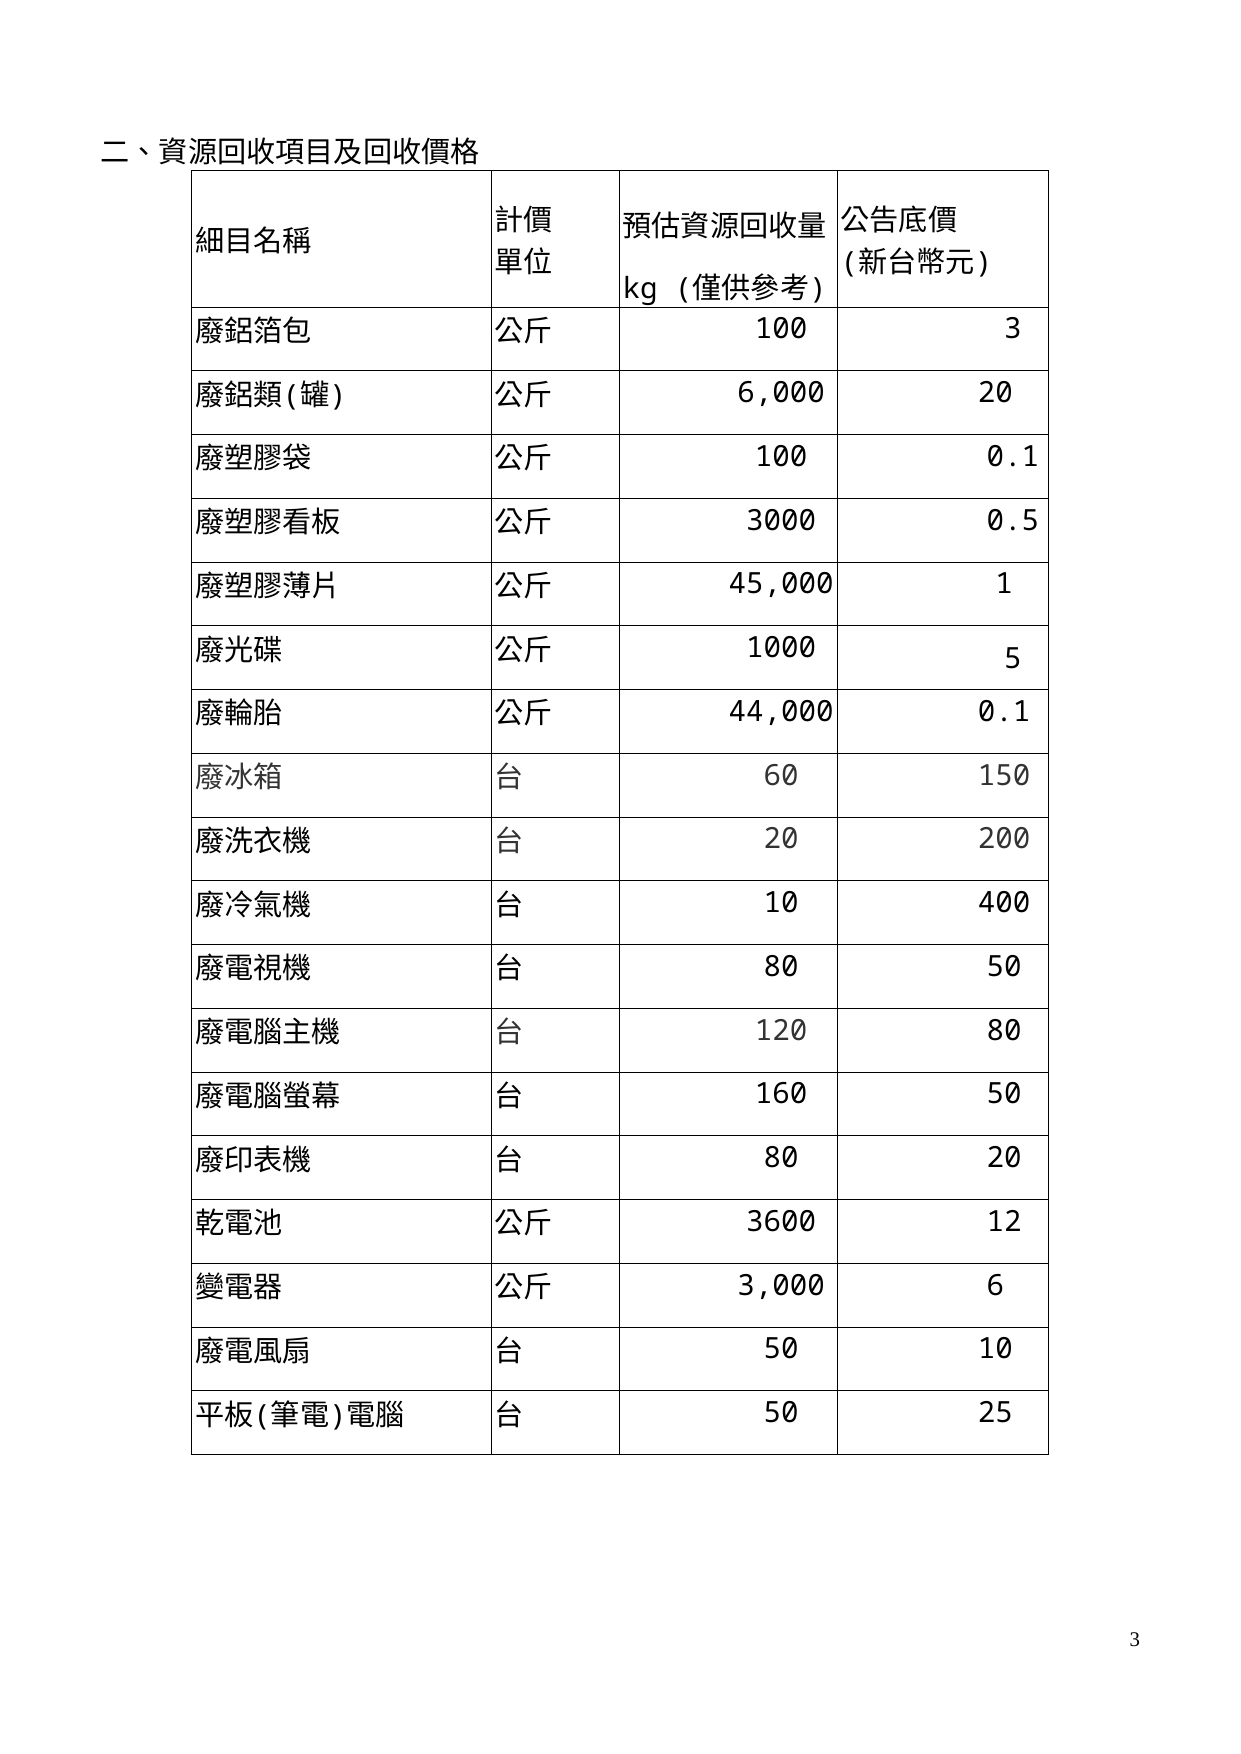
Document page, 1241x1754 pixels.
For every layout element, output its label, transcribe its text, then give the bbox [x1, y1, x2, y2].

table_cell 廢電視機 [192, 945, 491, 1008]
table_cell 廢鋁類(罐) [192, 371, 491, 434]
table_cell 120 [620, 1009, 837, 1072]
table_cell 廢塑膠袋 [192, 435, 491, 498]
table_cell 廢電風扇 [192, 1328, 491, 1390]
table_header 細目名稱 [192, 171, 491, 307]
table_cell 80 [620, 1136, 837, 1199]
table_cell 公斤 [492, 690, 619, 753]
table_cell 200 [838, 818, 1048, 880]
table_cell 160 [620, 1073, 837, 1135]
table_cell 60 [620, 754, 837, 817]
table_cell 10 [620, 881, 837, 944]
table_cell 廢印表機 [192, 1136, 491, 1199]
table_cell 台 [492, 881, 619, 944]
table_cell 0.5 [838, 499, 1048, 562]
table_cell 廢塑膠薄片 [192, 563, 491, 625]
table_cell 80 [620, 945, 837, 1008]
table_cell 100 [620, 308, 837, 370]
table_cell 台 [492, 1009, 619, 1072]
table_cell 公斤 [492, 499, 619, 562]
table_cell 廢冰箱 [192, 754, 491, 817]
table_cell 20 [838, 1136, 1048, 1199]
table_cell 公斤 [492, 1264, 619, 1327]
table_cell 3000 [620, 499, 837, 562]
table_cell 50 [838, 945, 1048, 1008]
table_cell 3,000 [620, 1264, 837, 1327]
table_cell 台 [492, 754, 619, 817]
table_cell 44,000 [620, 690, 837, 753]
table_cell 1 [838, 563, 1048, 625]
table_cell 台 [492, 1391, 619, 1454]
table_cell 台 [492, 1073, 619, 1135]
table_cell 台 [492, 1136, 619, 1199]
table_cell 12 [838, 1200, 1048, 1263]
table_cell 25 [838, 1391, 1048, 1454]
table_header 預估資源回收量kg (僅供參考) [620, 171, 837, 307]
table_cell 100 [620, 435, 837, 498]
table_cell 公斤 [492, 1200, 619, 1263]
table_cell 公斤 [492, 563, 619, 625]
table_cell 6,000 [620, 371, 837, 434]
table_cell 45,000 [620, 563, 837, 625]
table_cell 5 [838, 626, 1048, 689]
table_cell 3600 [620, 1200, 837, 1263]
table_cell 0.1 [838, 435, 1048, 498]
table_cell 廢冷氣機 [192, 881, 491, 944]
table_cell 公斤 [492, 435, 619, 498]
table_cell 10 [838, 1328, 1048, 1390]
table_cell 台 [492, 945, 619, 1008]
table_cell 50 [620, 1391, 837, 1454]
table_cell 乾電池 [192, 1200, 491, 1263]
table_cell 廢光碟 [192, 626, 491, 689]
table_cell 台 [492, 818, 619, 880]
table_cell 150 [838, 754, 1048, 817]
table_cell 變電器 [192, 1264, 491, 1327]
table_cell 0.1 [838, 690, 1048, 753]
table_cell 廢輪胎 [192, 690, 491, 753]
table_cell 平板(筆電)電腦 [192, 1391, 491, 1454]
table_cell 公斤 [492, 308, 619, 370]
table_cell 50 [838, 1073, 1048, 1135]
table_cell 廢洗衣機 [192, 818, 491, 880]
table_cell 廢電腦螢幕 [192, 1073, 491, 1135]
table_cell 1000 [620, 626, 837, 689]
table_header 計價 單位 [492, 171, 619, 307]
table_cell 廢鋁箔包 [192, 308, 491, 370]
table_cell 3 [838, 308, 1048, 370]
table_cell 廢電腦主機 [192, 1009, 491, 1072]
table_cell 80 [838, 1009, 1048, 1072]
table_cell 6 [838, 1264, 1048, 1327]
table_cell 20 [838, 371, 1048, 434]
text 二、資源回收項目及回收價格 [100, 108, 1140, 170]
table_cell 公斤 [492, 371, 619, 434]
table_cell 台 [492, 1328, 619, 1390]
table_cell 公斤 [492, 626, 619, 689]
table_cell 400 [838, 881, 1048, 944]
table_cell 20 [620, 818, 837, 880]
table_cell 廢塑膠看板 [192, 499, 491, 562]
table_cell 50 [620, 1328, 837, 1390]
table_header 公告底價 (新台幣元) [838, 171, 1048, 307]
